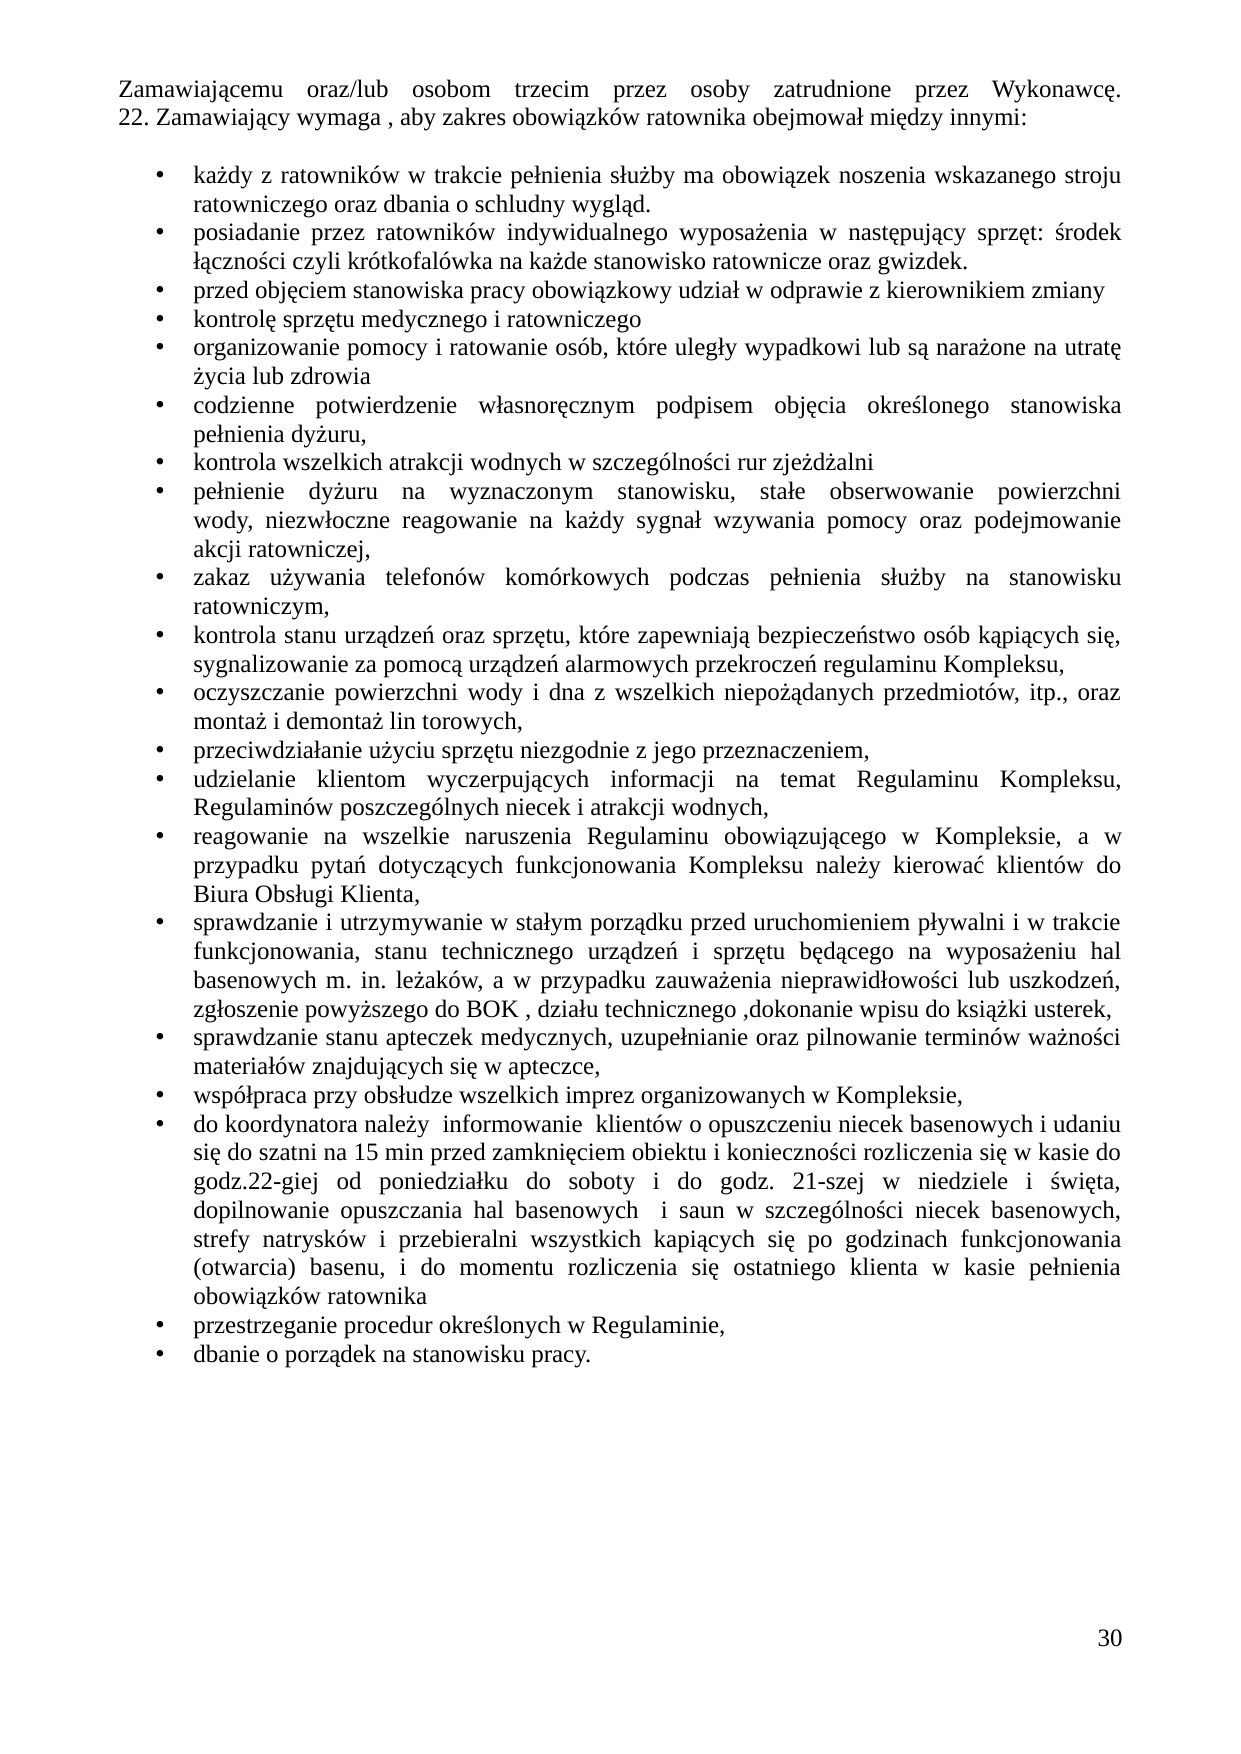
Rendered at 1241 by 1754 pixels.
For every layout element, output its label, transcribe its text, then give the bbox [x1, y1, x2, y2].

list sprawdzanie stanu apteczek medycznych, uzupełnianie oraz pilnowanie terminów ważności materiałów znajdujących się w apteczce, [156, 1022, 1122, 1080]
list współpraca przy obsłudze wszelkich imprez organizowanych w Kompleksie, [156, 1080, 1122, 1109]
list sprawdzanie i utrzymywanie w stałym porządku przed uruchomieniem pływalni i w trakcie funkcjonowania, stanu technicznego urządzeń i sprzętu będącego na wyposażeniu hal basenowych m. in. leżaków, a w przypadku zauważenia nieprawidłowości lub uszkodzeń, zgłoszenie powyższego do BOK , działu technicznego ,dokonanie wpisu do książki usterek, [156, 907, 1122, 1022]
list kontrolę sprzętu medycznego i ratowniczego [156, 304, 1122, 332]
list każdy z ratowników w trakcie pełnienia służby ma obowiązek noszenia wskazanego stroju ratowniczego oraz dbania o schludny wygląd. [156, 160, 1122, 217]
list kontrola wszelkich atrakcji wodnych w szczególności rur zjeżdżalni [156, 447, 1122, 476]
list oczyszczanie powierzchni wody i dna z wszelkich niepożądanych przedmiotów, itp., oraz montaż i demontaż lin torowych, [156, 677, 1122, 735]
list codzienne potwierdzenie własnoręcznym podpisem objęcia określonego stanowiska pełnienia dyżuru, [156, 390, 1122, 447]
list posiadanie przez ratowników indywidualnego wyposażenia w następujący sprzęt: środek łączności czyli krótkofalówka na każde stanowisko ratownicze oraz gwizdek. [156, 217, 1122, 275]
text Zamawiającemu oraz/lub osobom trzecim przez osoby zatrudnione przez Wykonawcę. 22. Zamawiający wymaga , aby zakres obowiązków ratownika obejmował między innymi: [118, 74, 1122, 131]
list dbanie o porządek na stanowisku pracy. [156, 1339, 1122, 1367]
list zakaz używania telefonów komórkowych podczas pełnienia służby na stanowisku ratowniczym, [156, 562, 1122, 620]
list przestrzeganie procedur określonych w Regulaminie, [156, 1310, 1122, 1339]
list reagowanie na wszelkie naruszenia Regulaminu obowiązującego w Kompleksie, a w przypadku pytań dotyczących funkcjonowania Kompleksu należy kierować klientów do Biura Obsługi Klienta, [156, 821, 1122, 907]
list przed objęciem stanowiska pracy obowiązkowy udział w odprawie z kierownikiem zmiany [156, 275, 1122, 304]
list organizowanie pomocy i ratowanie osób, które uległy wypadkowi lub są narażone na utratę życia lub zdrowia [156, 332, 1122, 390]
list przeciwdziałanie użyciu sprzętu niezgodnie z jego przeznaczeniem, [156, 735, 1122, 764]
list udzielanie klientom wyczerpujących informacji na temat Regulaminu Kompleksu, Regulaminów poszczególnych niecek i atrakcji wodnych, [156, 764, 1122, 821]
list kontrola stanu urządzeń oraz sprzętu, które zapewniają bezpieczeństwo osób kąpiących się, sygnalizowanie za pomocą urządzeń alarmowych przekroczeń regulaminu Kompleksu, [156, 620, 1122, 677]
list do koordynatora należy informowanie klientów o opuszczeniu niecek basenowych i udaniu się do szatni na 15 min przed zamknięciem obiektu i konieczności rozliczenia się w kasie do godz.22-giej od poniedziałku do soboty i do godz. 21-szej w niedziele i święta, dopilnowanie opuszczania hal basenowych i saun w szczególności niecek basenowych, strefy natrysków i przebieralni wszystkich kapiących się po godzinach funkcjonowania (otwarcia) basenu, i do momentu rozliczenia się ostatniego klienta w kasie pełnienia obowiązków ratownika [156, 1109, 1122, 1310]
list pełnienie dyżuru na wyznaczonym stanowisku, stałe obserwowanie powierzchni wody, niezwłoczne reagowanie na każdy sygnał wzywania pomocy oraz podejmowanie akcji ratowniczej, [156, 476, 1122, 562]
